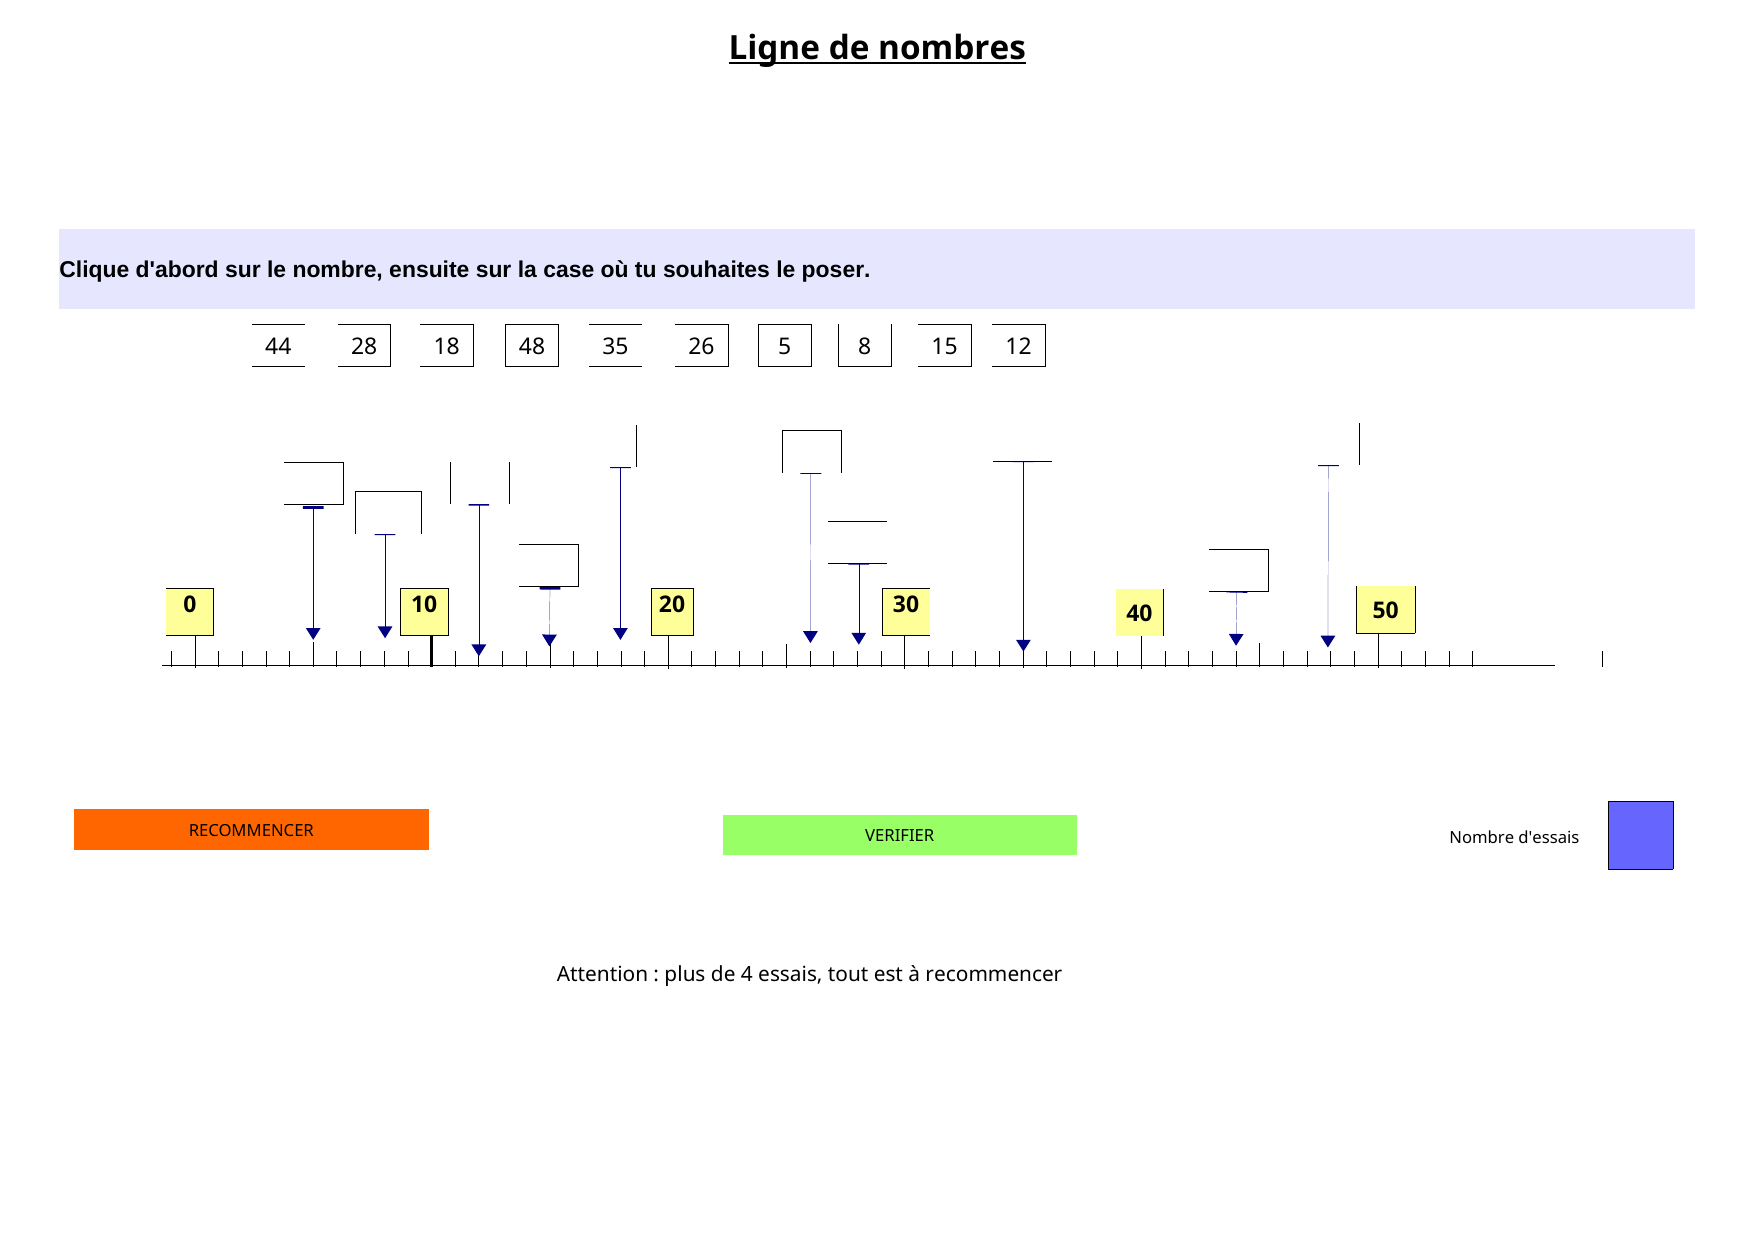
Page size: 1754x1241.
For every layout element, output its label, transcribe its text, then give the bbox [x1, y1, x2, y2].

text Ligne de nombres [59, 24, 1695, 69]
text Clique d'abord sur le nombre, ensuite sur la case où tu souhaites le poser. [59, 257, 1695, 282]
